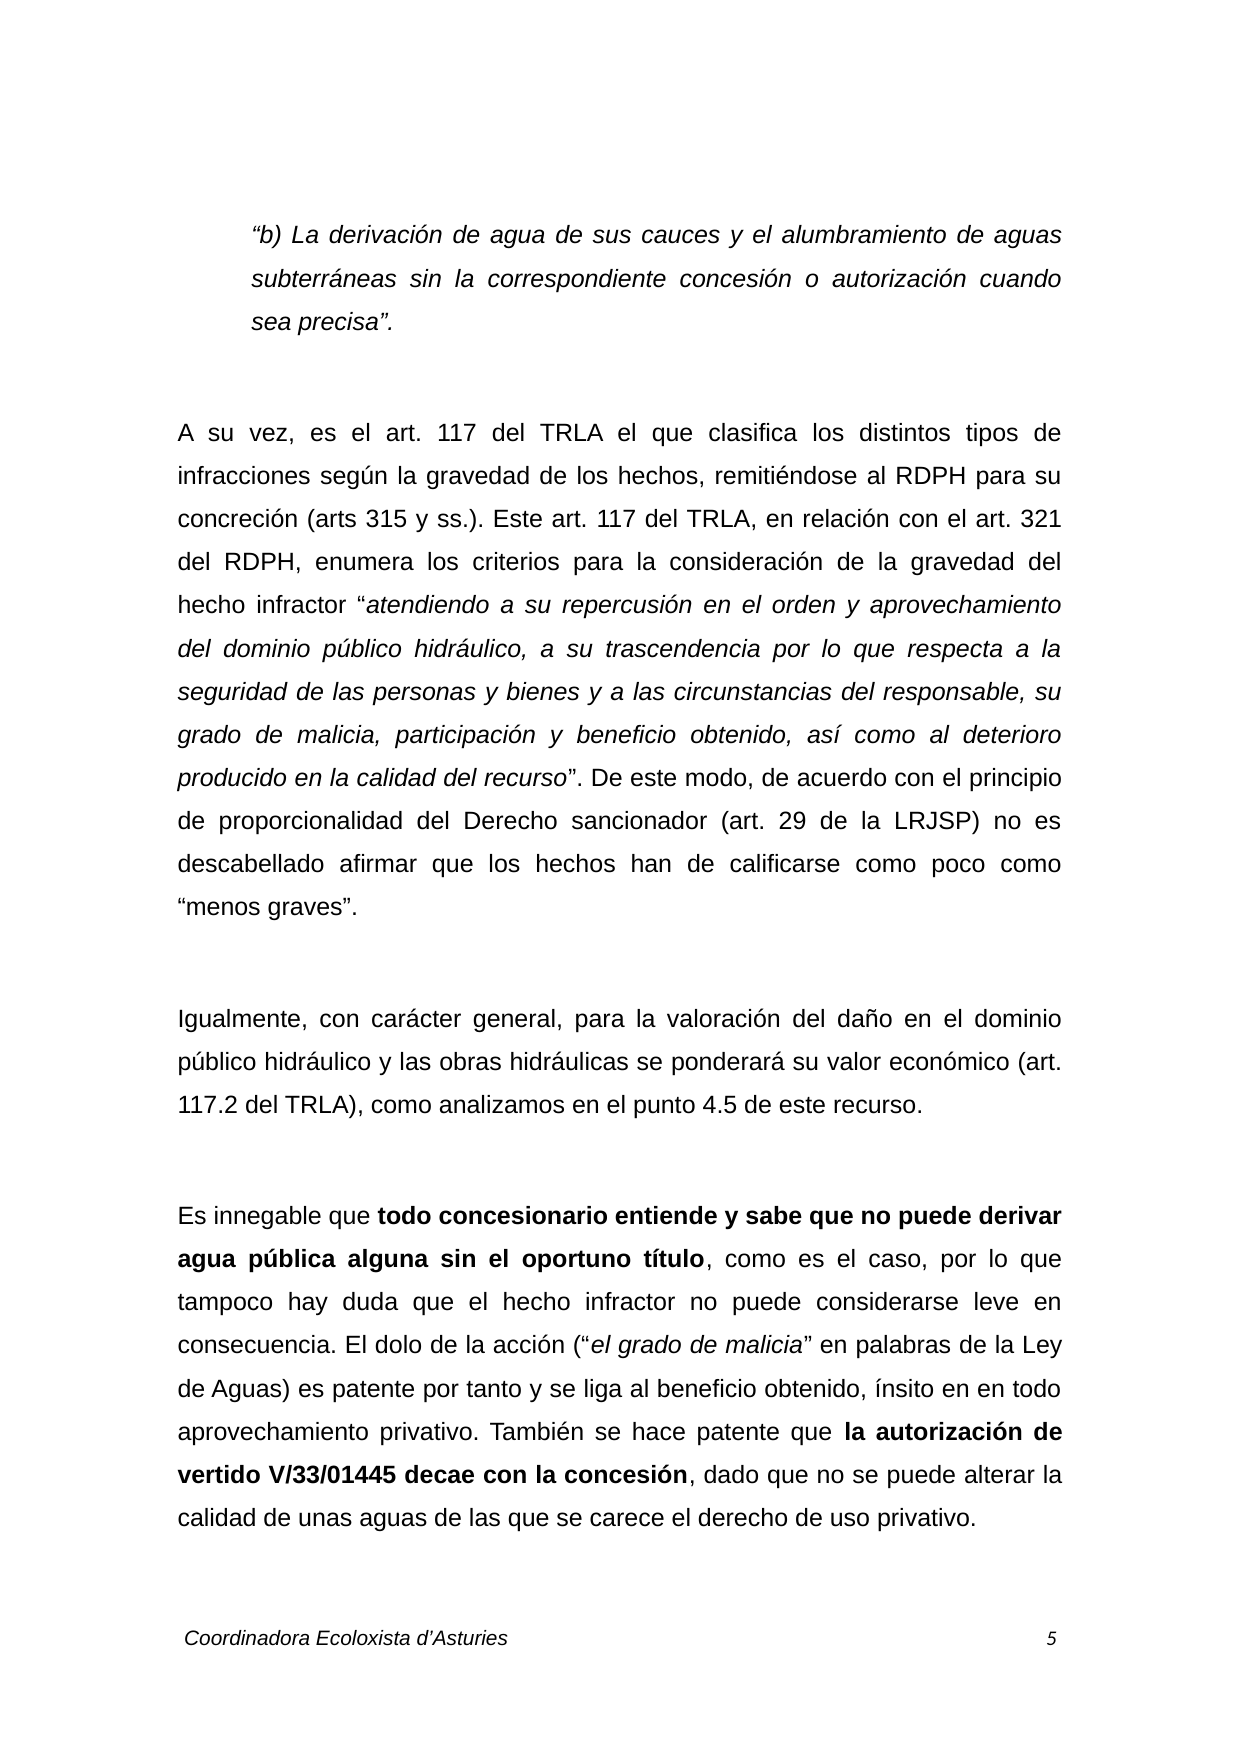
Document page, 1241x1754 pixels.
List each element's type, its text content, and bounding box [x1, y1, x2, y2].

text A su vez, es el art. 117 del TRLA el que clasifica los distintos tipos de infracciones según la gravedad de los hechos, remitiéndose al RDPH para su concreción (arts 315 y ss.). Este art. 117 del TRLA, en relación con el art. 321 del RDPH, enumera los criterios para la consideración de la gravedad del hecho infractor “atendiendo a su repercusión en el orden y aprovechamiento del dominio público hidráulico, a su trascendencia por lo que respecta a la seguridad de las personas y bienes y a las circunstancias del responsable, su grado de malicia, participación y beneficio obtenido, así como al deterioro producido en la calidad del recurso”. De este modo, de acuerdo con el principio de proporcionalidad del Derecho sancionador (art. 29 de la LRJSP) no es descabellado afirmar que los hechos han de calificarse como poco como “menos graves”. [177, 418, 1063, 921]
text “b) La derivación de agua de sus cauces y el alumbramiento de aguas subterráneas sin la correspondiente concesión o autorización cuando sea precisa”. [251, 221, 1063, 336]
text Es innegable que todo concesionario entiende y sabe que no puede derivar agua pública alguna sin el oportuno título, como es el caso, por lo que tampoco hay duda que el hecho infractor no puede considerarse leve en consecuencia. El dolo de la acción (“el grado de malicia” en palabras de la Ley de Aguas) es patente por tanto y se liga al beneficio obtenido, ínsito en en todo aprovechamiento privativo. También se hace patente que la autorización de vertido V/33/01445 decae con la concesión, dado que no se puede alterar la calidad de unas aguas de las que se carece el derecho de uso privativo. [177, 1201, 1063, 1532]
text Igualmente, con carácter general, para la valoración del daño en el dominio público hidráulico y las obras hidráulicas se ponderará su valor económico (art. 117.2 del TRLA), como analizamos en el punto 4.5 de este recurso. [177, 1004, 1063, 1119]
